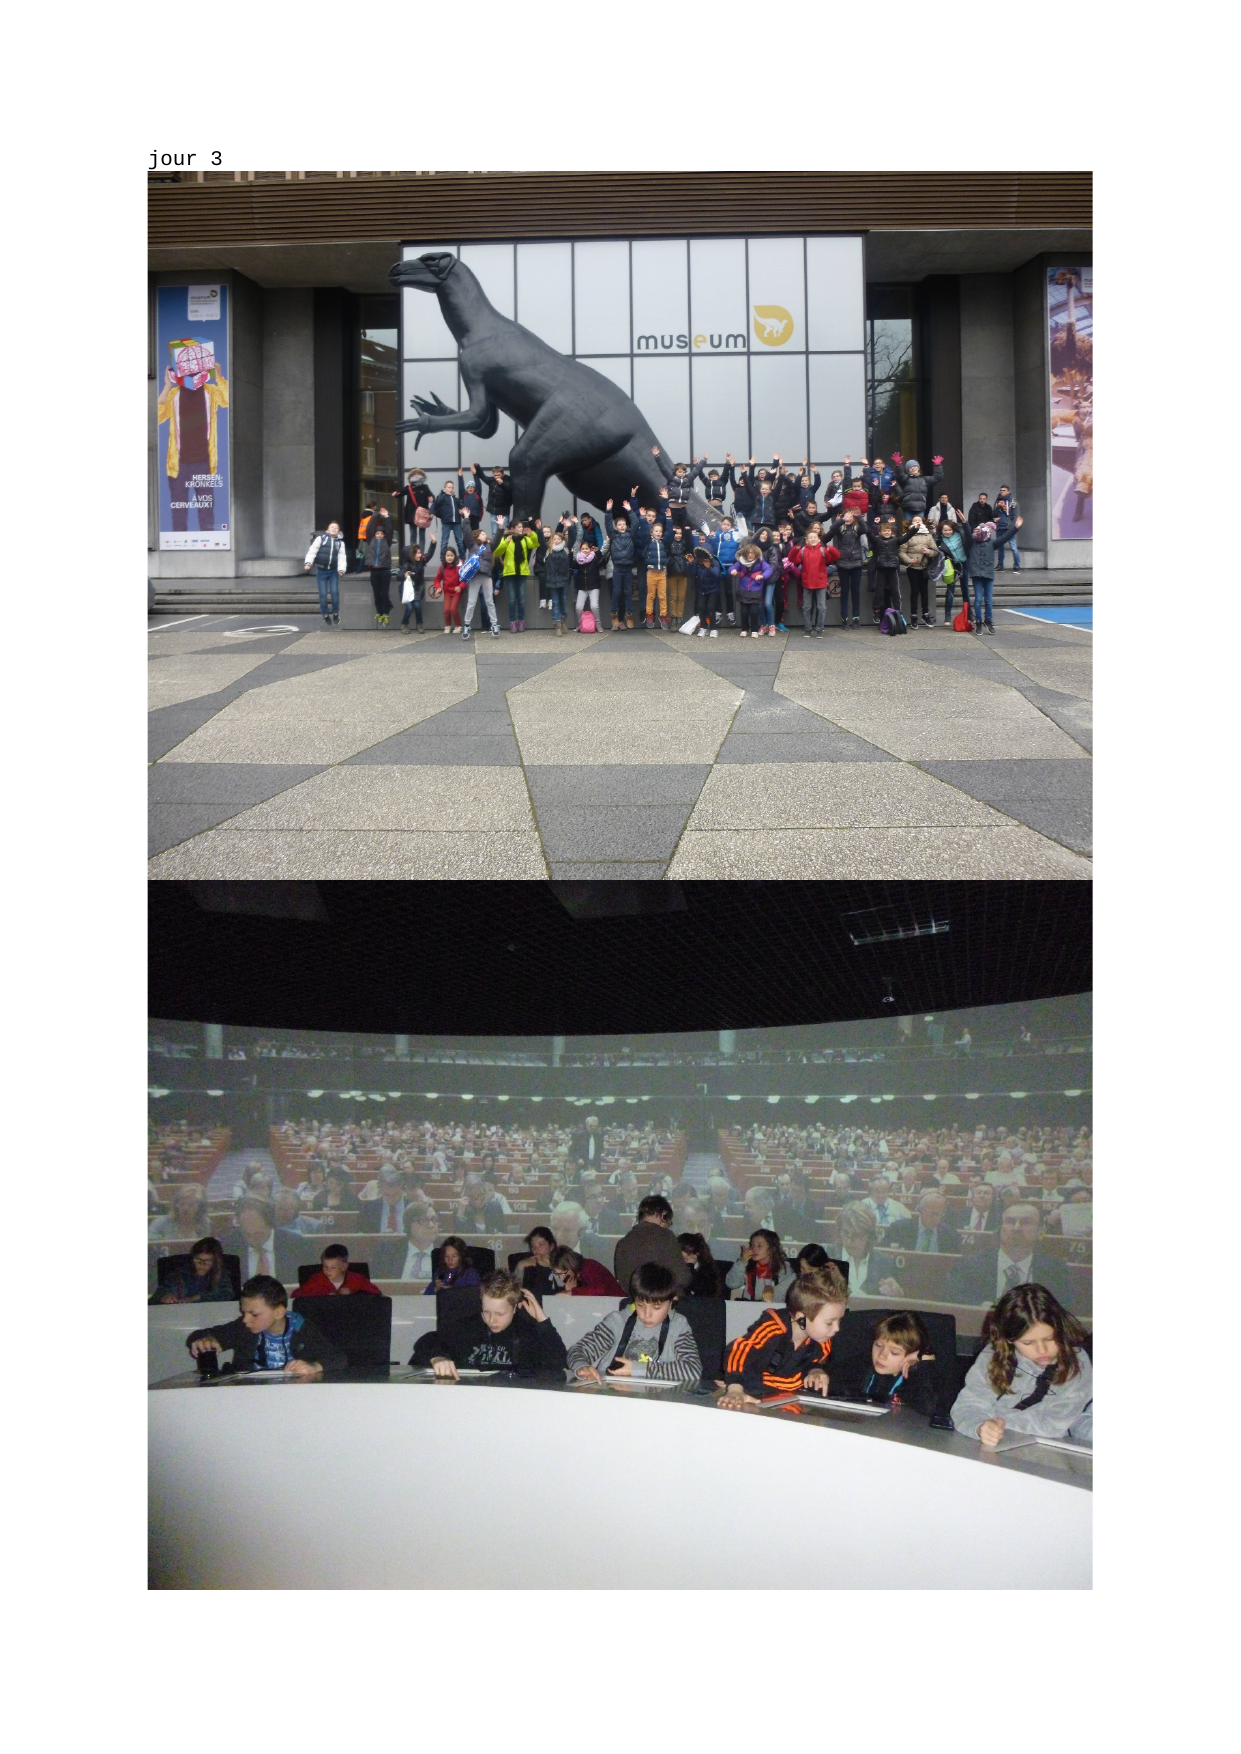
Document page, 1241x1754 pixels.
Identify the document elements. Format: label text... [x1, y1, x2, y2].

text jour 3 [148, 148, 1093, 171]
